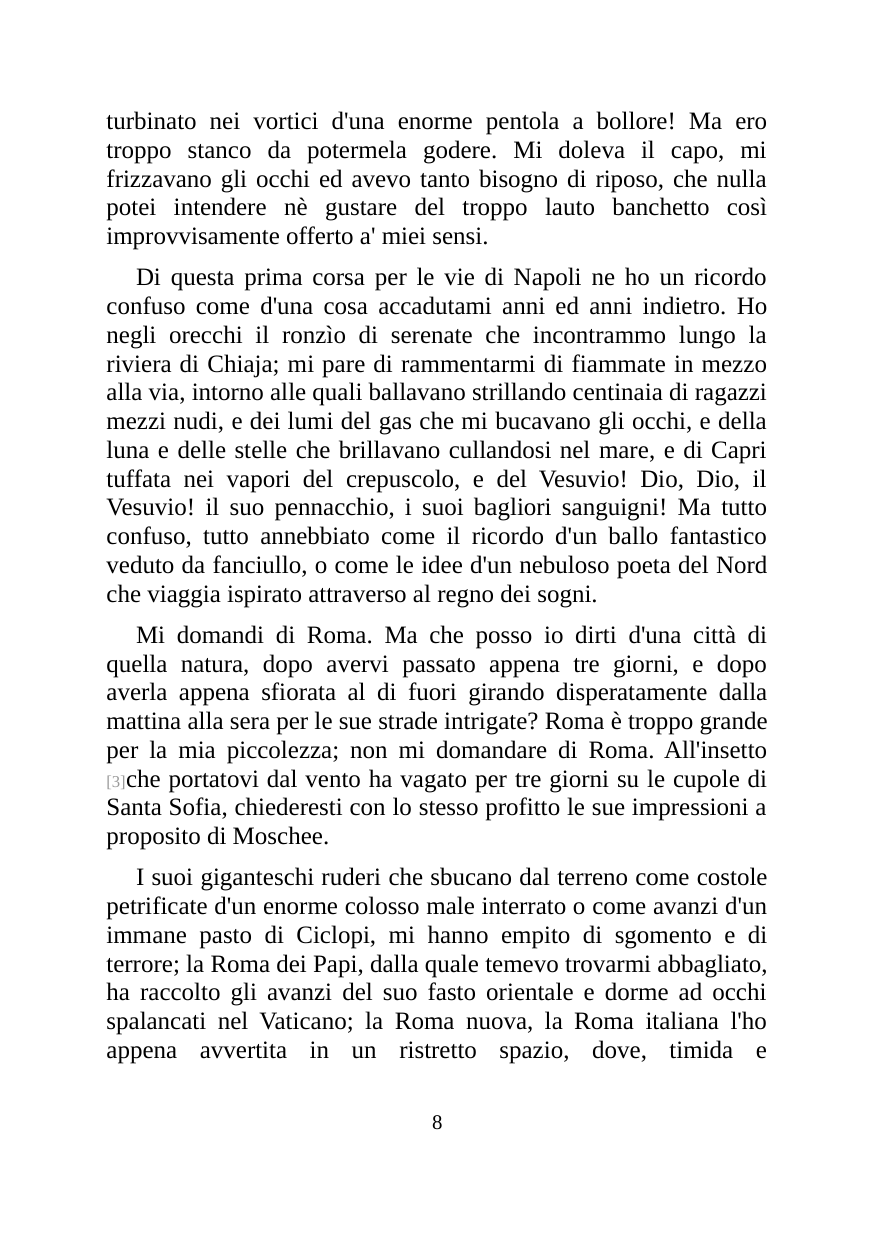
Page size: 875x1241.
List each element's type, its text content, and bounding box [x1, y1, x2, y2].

text turbinato nei vortici d'una enorme pentola a bollore! Ma ero troppo stanco da potermela godere. Mi doleva il capo, mi frizzavano gli occhi ed avevo tanto bisogno di riposo, che nulla potei intendere nè gustare del troppo lauto banchetto così improvvisamente offerto a' miei sensi. [106, 106, 768, 250]
text Mi domandi di Roma. Ma che posso io dirti d'una città di quella natura, dopo avervi passato appena tre giorni, e dopo averla appena sfiorata al di fuori girando disperatamente dalla mattina alla sera per le sue strade intrigate? Roma è troppo grande per la mia piccolezza; non mi domandare di Roma. All'insetto [3]che portatovi dal vento ha vagato per tre giorni su le cupole di Santa Sofia, chiederesti con lo stesso profitto le sue impressioni a proposito di Moschee. [106, 620, 768, 850]
text I suoi giganteschi ruderi che sbucano dal terreno come costole petrificate d'un enorme colosso male interrato o come avanzi d'un immane pasto di Ciclopi, mi hanno empito di sgomento e di terrore; la Roma dei Papi, dalla quale temevo trovarmi abbagliato, ha raccolto gli avanzi del suo fasto orientale e dorme ad occhi spalancati nel Vaticano; la Roma nuova, la Roma italiana l'ho appena avvertita in un ristretto spazio, dove, timida e [106, 862, 768, 1064]
text Di questa prima corsa per le vie di Napoli ne ho un ricordo confuso come d'una cosa accadutami anni ed anni indietro. Ho negli orecchi il ronzìo di serenate che incontrammo lungo la riviera di Chiaja; mi pare di rammentarmi di fiammate in mezzo alla via, intorno alle quali ballavano strillando centinaia di ragazzi mezzi nudi, e dei lumi del gas che mi bucavano gli occhi, e della luna e delle stelle che brillavano cullandosi nel mare, e di Capri tuffata nei vapori del crepuscolo, e del Vesuvio! Dio, Dio, il Vesuvio! il suo pennacchio, i suoi bagliori sanguigni! Ma tutto confuso, tutto annebbiato come il ricordo d'un ballo fantastico veduto da fanciullo, o come le idee d'un nebuloso poeta del Nord che viaggia ispirato attraverso al regno dei sogni. [106, 262, 768, 607]
